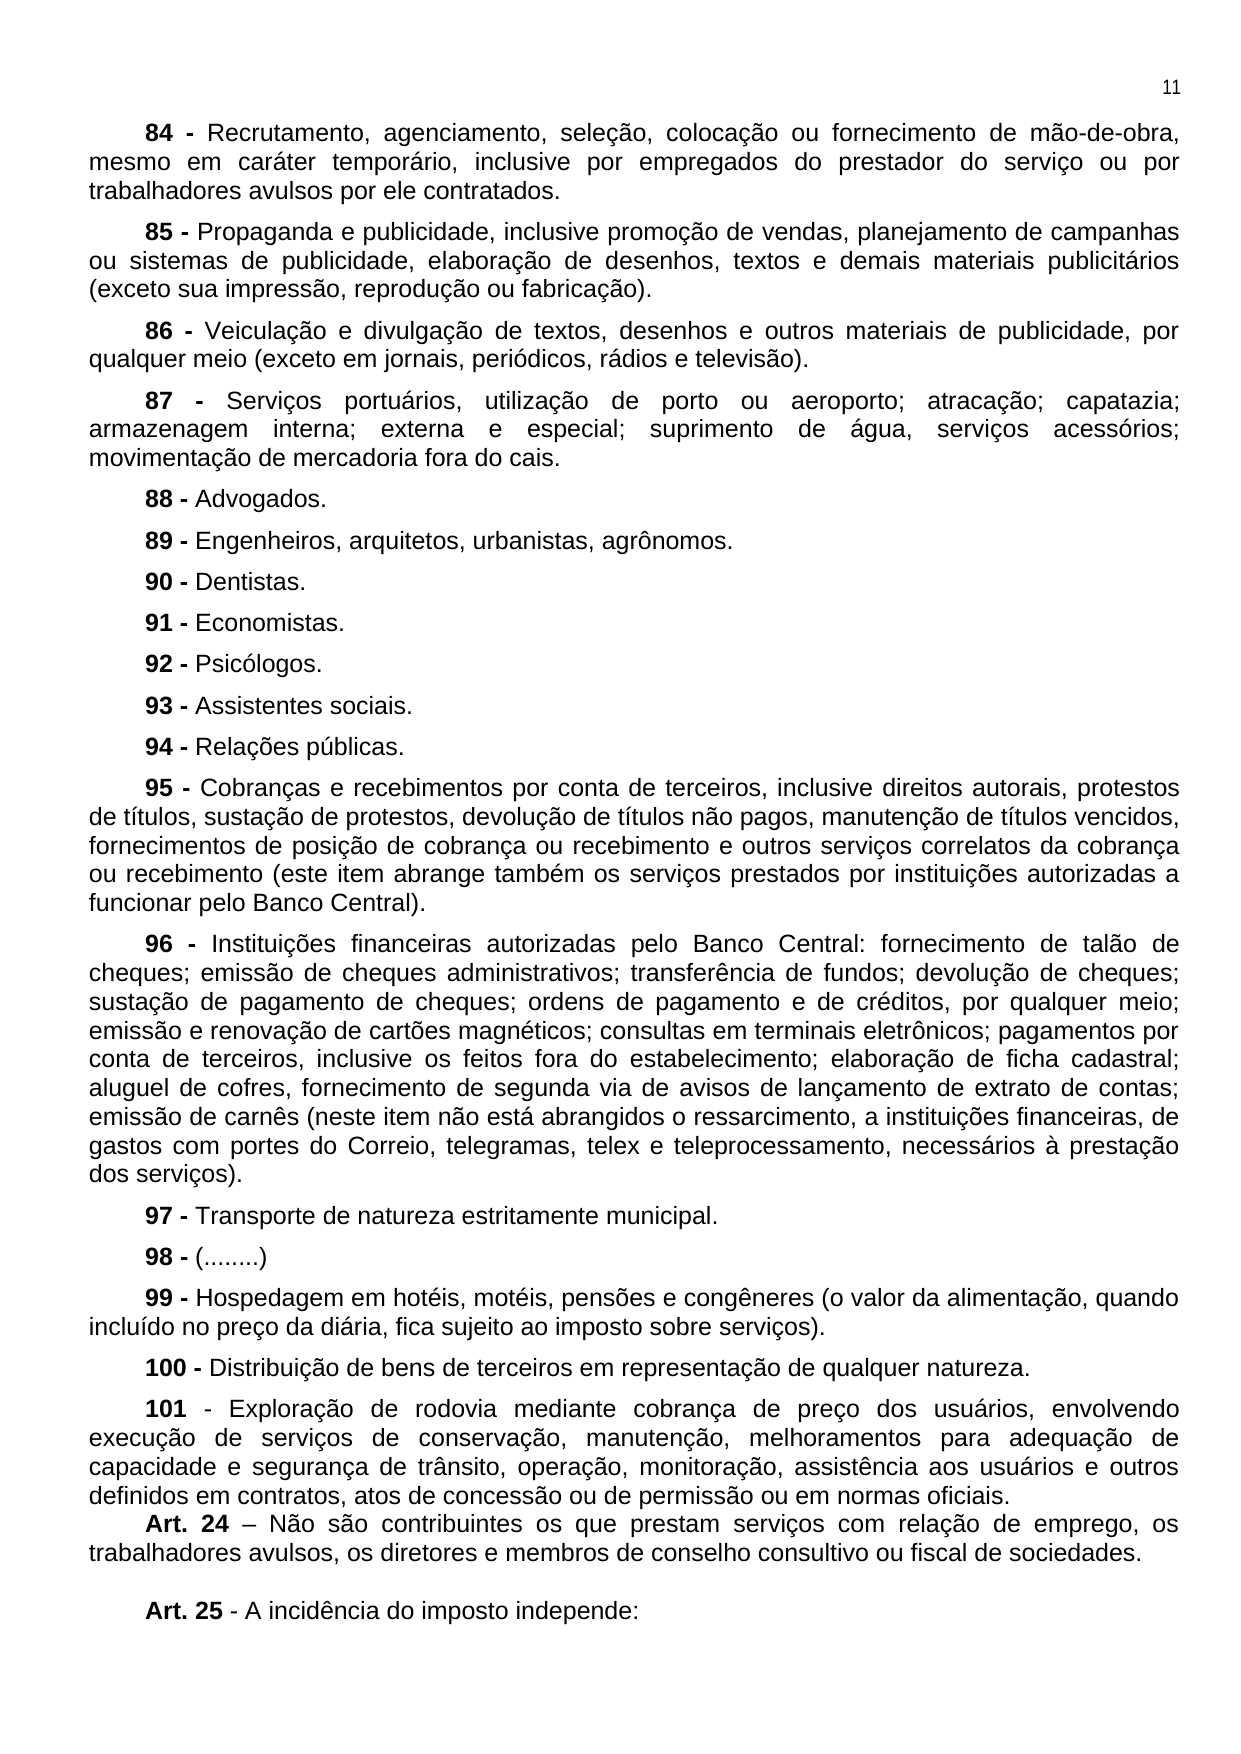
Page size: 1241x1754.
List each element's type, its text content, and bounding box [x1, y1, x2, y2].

text 88 - Advogados. [89, 484, 1181, 513]
text Art. 24 – Não são contribuintes os que prestam serviços com relação de emprego, os trabalhadores avulsos, os diretores e membros de conselho consultivo ou fiscal de sociedades. [89, 1509, 1181, 1567]
text 94 - Relações públicas. [89, 732, 1181, 761]
text 91 - Economistas. [89, 608, 1181, 637]
text 96 - Instituições financeiras autorizadas pelo Banco Central: fornecimento de talão de cheques; emissão de cheques administrativos; transferência de fundos; devolução de cheques; sustação de pagamento de cheques; ordens de pagamento e de créditos, por qualquer meio; emissão e renovação de cartões magnéticos; consultas em terminais eletrônicos; pagamentos por conta de terceiros, inclusive os feitos fora do estabelecimento; elaboração de ficha cadastral; aluguel de cofres, fornecimento de segunda via de avisos de lançamento de extrato de contas; emissão de carnês (neste item não está abrangidos o ressarcimento, a instituições financeiras, de gastos com portes do Correio, telegramas, telex e teleprocessamento, necessários à prestação dos serviços). [89, 929, 1181, 1188]
text 99 - Hospedagem em hotéis, motéis, pensões e congêneres (o valor da alimentação, quando incluído no preço da diária, fica sujeito ao imposto sobre serviços). [89, 1283, 1181, 1341]
text 84 - Recrutamento, agenciamento, seleção, colocação ou fornecimento de mão-de-obra, mesmo em caráter temporário, inclusive por empregados do prestador do serviço ou por trabalhadores avulsos por ele contratados. [89, 118, 1181, 204]
text Art. 25 - A incidência do imposto independe: [89, 1596, 1181, 1624]
text 86 - Veiculação e divulgação de textos, desenhos e outros materiais de publicidade, por qualquer meio (exceto em jornais, periódicos, rádios e televisão). [89, 316, 1181, 373]
text 101 - Exploração de rodovia mediante cobrança de preço dos usuários, envolvendo execução de serviços de conservação, manutenção, melhoramentos para adequação de capacidade e segurança de trânsito, operação, monitoração, assistência aos usuários e outros definidos em contratos, atos de concessão ou de permissão ou em normas oficiais. [89, 1394, 1181, 1509]
text 85 - Propaganda e publicidade, inclusive promoção de vendas, planejamento de campanhas ou sistemas de publicidade, elaboração de desenhos, textos e demais materiais publicitários (exceto sua impressão, reprodução ou fabricação). [89, 217, 1181, 303]
text 97 - Transporte de natureza estritamente municipal. [89, 1201, 1181, 1229]
text 92 - Psicólogos. [89, 649, 1181, 678]
text 93 - Assistentes sociais. [89, 691, 1181, 719]
text 95 - Cobranças e recebimentos por conta de terceiros, inclusive direitos autorais, protestos de títulos, sustação de protestos, devolução de títulos não pagos, manutenção de títulos vencidos, fornecimentos de posição de cobrança ou recebimento e outros serviços correlatos da cobrança ou recebimento (este item abrange também os serviços prestados por instituições autorizadas a funcionar pelo Banco Central). [89, 773, 1181, 917]
text 89 - Engenheiros, arquitetos, urbanistas, agrônomos. [89, 526, 1181, 554]
text 90 - Dentistas. [89, 567, 1181, 596]
text 100 - Distribuição de bens de terceiros em representação de qualquer natureza. [89, 1353, 1181, 1382]
text 98 - (........) [89, 1242, 1181, 1271]
text 87 - Serviços portuários, utilização de porto ou aeroporto; atracação; capatazia; armazenagem interna; externa e especial; suprimento de água, serviços acessórios; movimentação de mercadoria fora do cais. [89, 386, 1181, 472]
